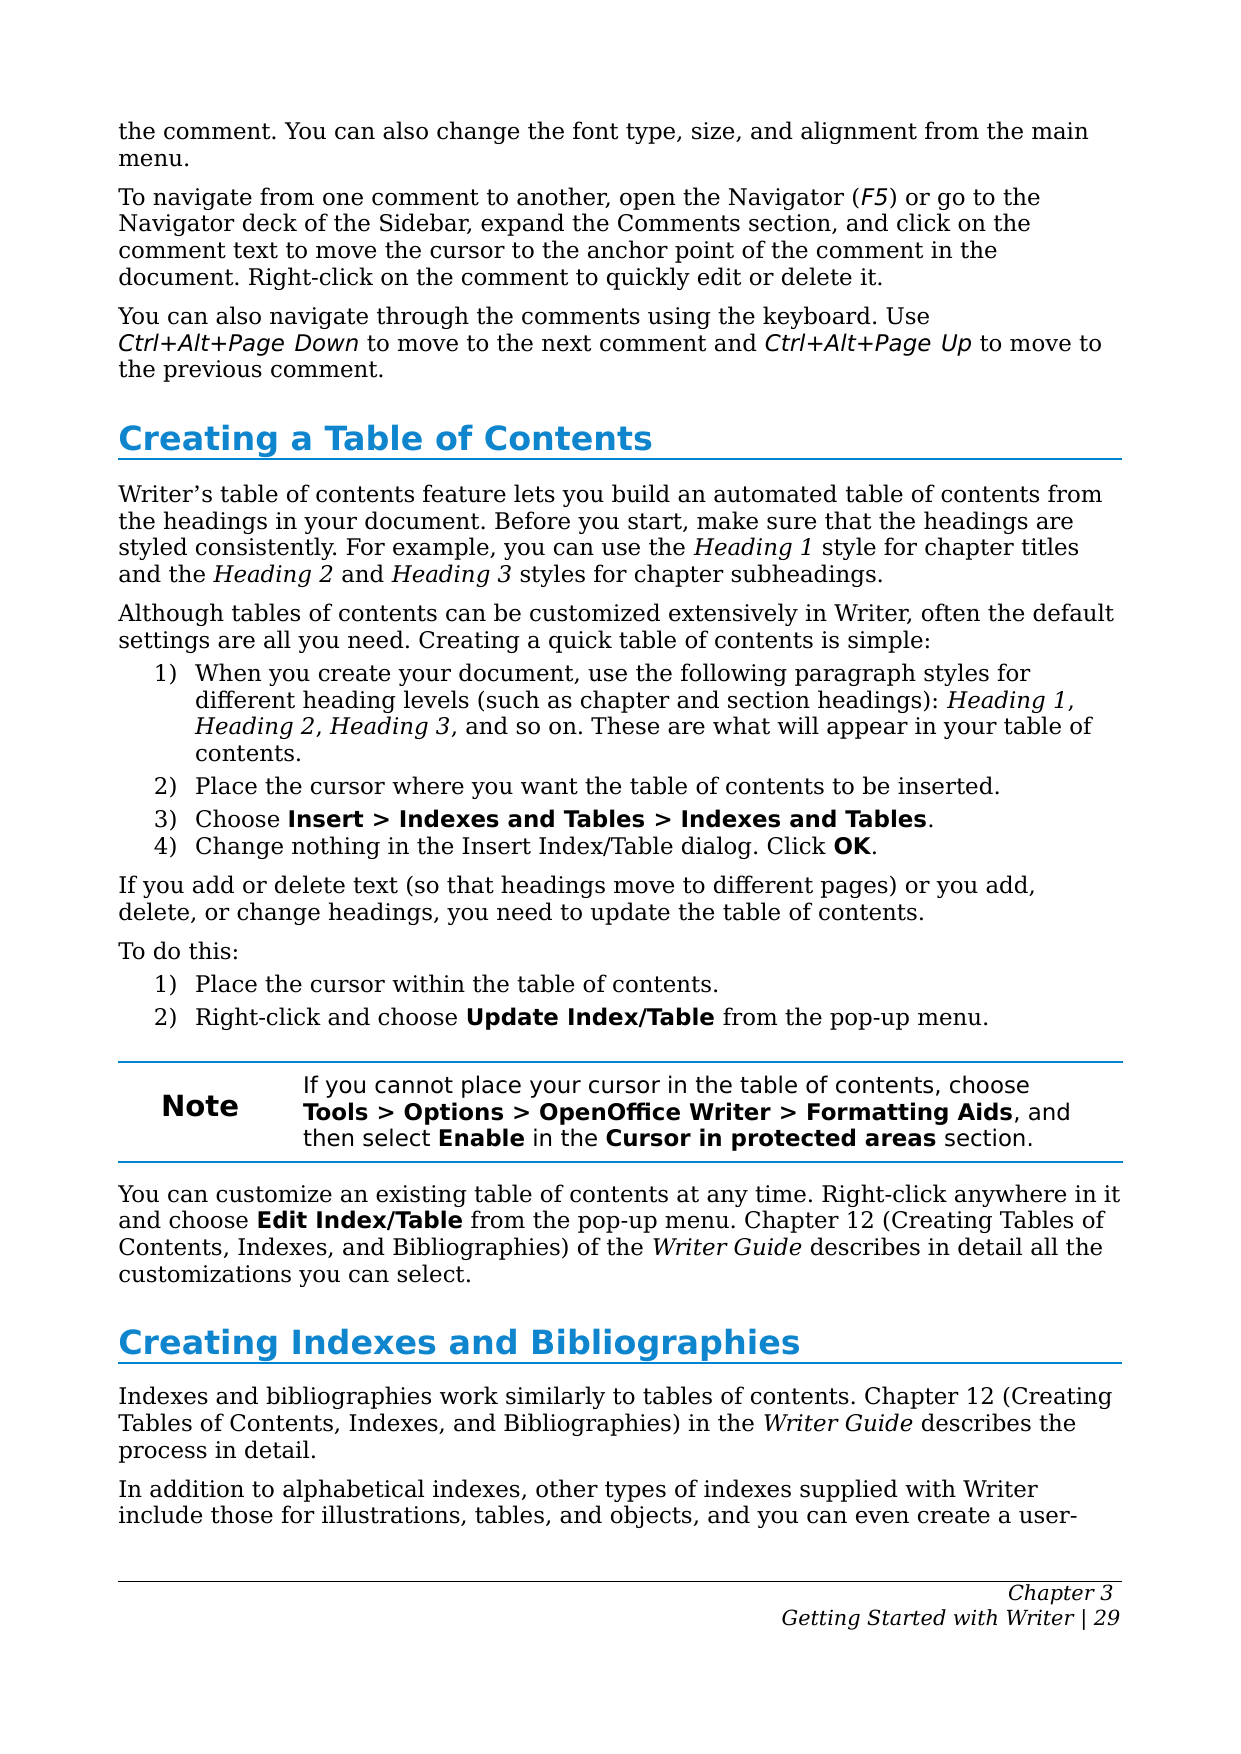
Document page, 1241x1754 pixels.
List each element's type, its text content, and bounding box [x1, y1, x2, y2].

list Place the cursor within the table of contents. [177, 971, 1122, 998]
table_header Note [118, 1063, 281, 1161]
list Although tables of contents can be customized extensively in Writer, often the default settings are all you need. Creating a quick table of contents is simple: [118, 600, 1122, 654]
table_header If you cannot place your cursor in the table of contents, choose Tools > Options > OpenOffice Writer > Formatting Aids, and then select Enable in the Cursor in protected areas section. [281, 1063, 1122, 1161]
text Indexes and bibliographies work similarly to tables of contents. Chapter 12 (Creating Tables of Contents, Indexes, and Bibliographies) in the Writer Guide describes the process in detail. [118, 1383, 1122, 1463]
list To do this: [118, 938, 1122, 964]
list Right-click and choose Update Index/Table from the pop-up menu. [177, 1004, 1122, 1031]
text In addition to alphabetical indexes, other types of indexes supplied with Writer include those for illustrations, tables, and objects, and you can even create a user- [118, 1476, 1122, 1529]
list Place the cursor where you want the table of contents to be inserted. [177, 773, 1122, 800]
list Change nothing in the Insert Index/Table dialog. Click OK. [177, 833, 1122, 859]
subtitle Creating Indexes and Bibliographies [118, 1324, 1122, 1362]
text To navigate from one comment to another, open the Navigator (F5) or go to the Navigator deck of the Sidebar, expand the Comments section, and click on the comment text to move the cursor to the anchor point of the comment in the document. Right-click on the comment to quickly edit or delete it. [118, 184, 1122, 291]
text You can customize an existing table of contents at any time. Right-click anywhere in it and choose Edit Index/Table from the pop-up menu. Chapter 12 (Creating Tables of Contents, Indexes, and Bibliographies) of the Writer Guide describes in detail all the customizations you can select. [118, 1181, 1122, 1287]
text Writer’s table of contents feature lets you build an automated table of contents from the headings in your document. Before you start, make sure that the headings are styled consistently. For example, you can use the Heading 1 style for chapter titles and the Heading 2 and Heading 3 styles for chapter subheadings. [118, 479, 1122, 588]
list Choose Insert > Indexes and Tables > Indexes and Tables. [177, 806, 1122, 833]
text the comment. You can also change the font type, size, and alignment from the main menu. [118, 118, 1122, 171]
text You can also navigate through the comments using the keyboard. Use Ctrl+Alt+Page Down to move to the next comment and Ctrl+Alt+Page Up to move to the previous comment. [118, 303, 1122, 383]
list When you create your document, use the following paragraph styles for different heading levels (such as chapter and section headings): Heading 1, Heading 2, Heading 3, and so on. These are what will appear in your table of contents. [177, 660, 1122, 767]
subtitle Creating a Table of Contents [118, 419, 1122, 458]
text If you add or delete text (so that headings move to different pages) or you add, delete, or change headings, you need to update the table of contents. [118, 872, 1122, 925]
